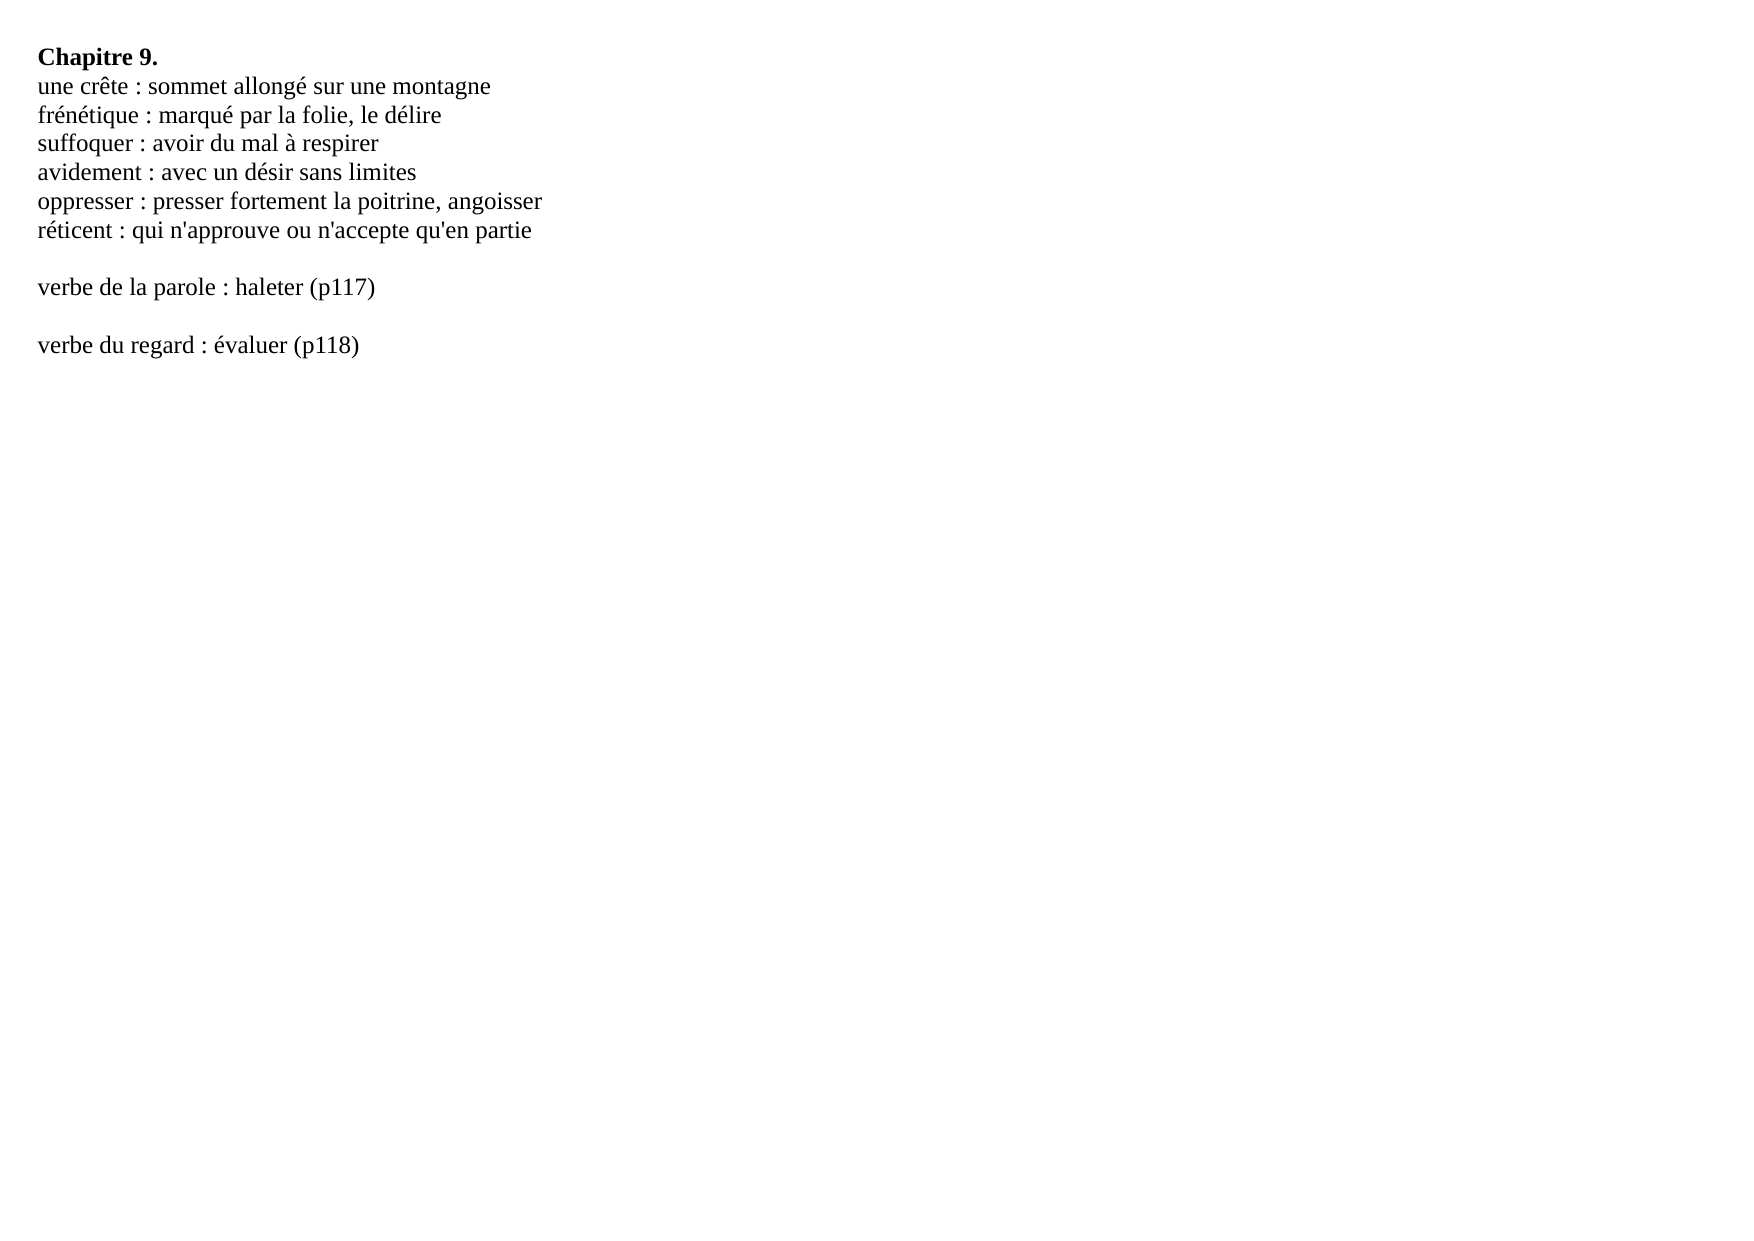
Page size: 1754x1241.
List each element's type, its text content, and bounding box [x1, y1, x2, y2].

text une crête : sommet allongé sur une montagne [37, 71, 593, 100]
text verbe de la parole : haleter (p117) [37, 272, 593, 301]
text suffoquer : avoir du mal à respirer [37, 128, 593, 157]
text oppresser : presser fortement la poitrine, angoisser [37, 186, 593, 215]
text Chapitre 9. [37, 42, 593, 71]
text frénétique : marqué par la folie, le délire [37, 100, 593, 128]
text verbe du regard : évaluer (p118) [37, 330, 593, 358]
text avidement : avec un désir sans limites [37, 157, 593, 186]
text réticent : qui n'approuve ou n'accepte qu'en partie [37, 215, 593, 243]
